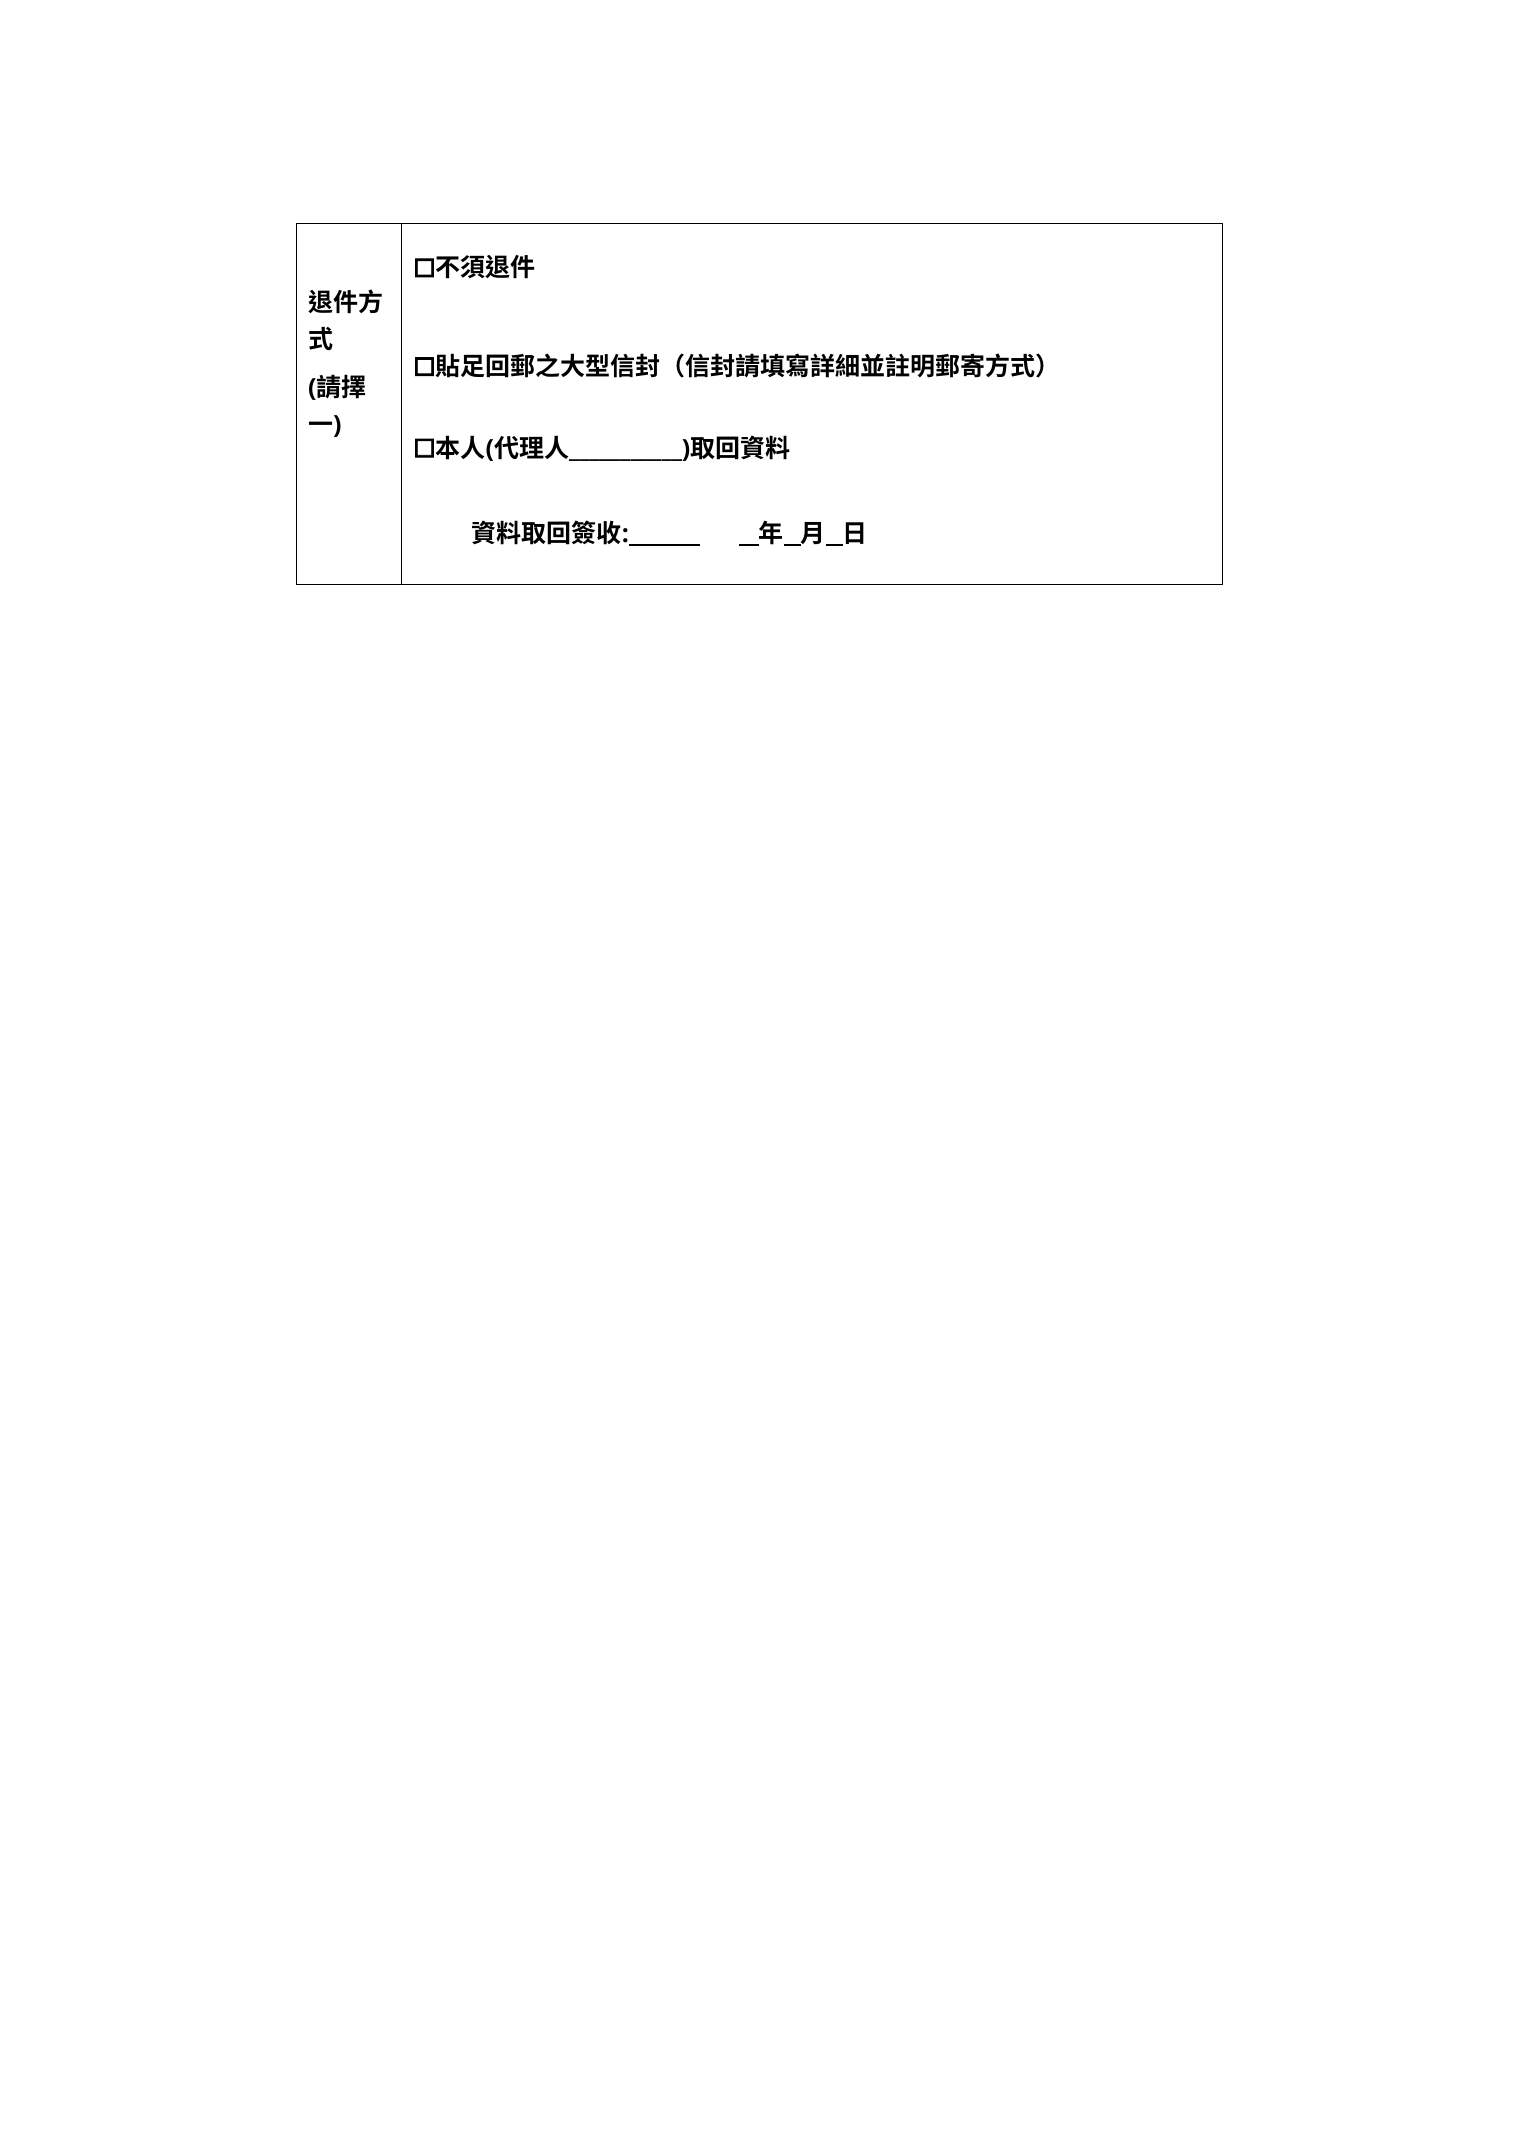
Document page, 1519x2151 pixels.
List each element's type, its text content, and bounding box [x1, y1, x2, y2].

table_header £不須退件 £貼足回郵之大型信封（信封請填寫詳細並註明郵寄方式） £本人(代理人___________)取回資料 資料取回簽收: 年 月 日 [402, 224, 1222, 584]
table_header 退件方式 (請擇一) [297, 224, 401, 584]
